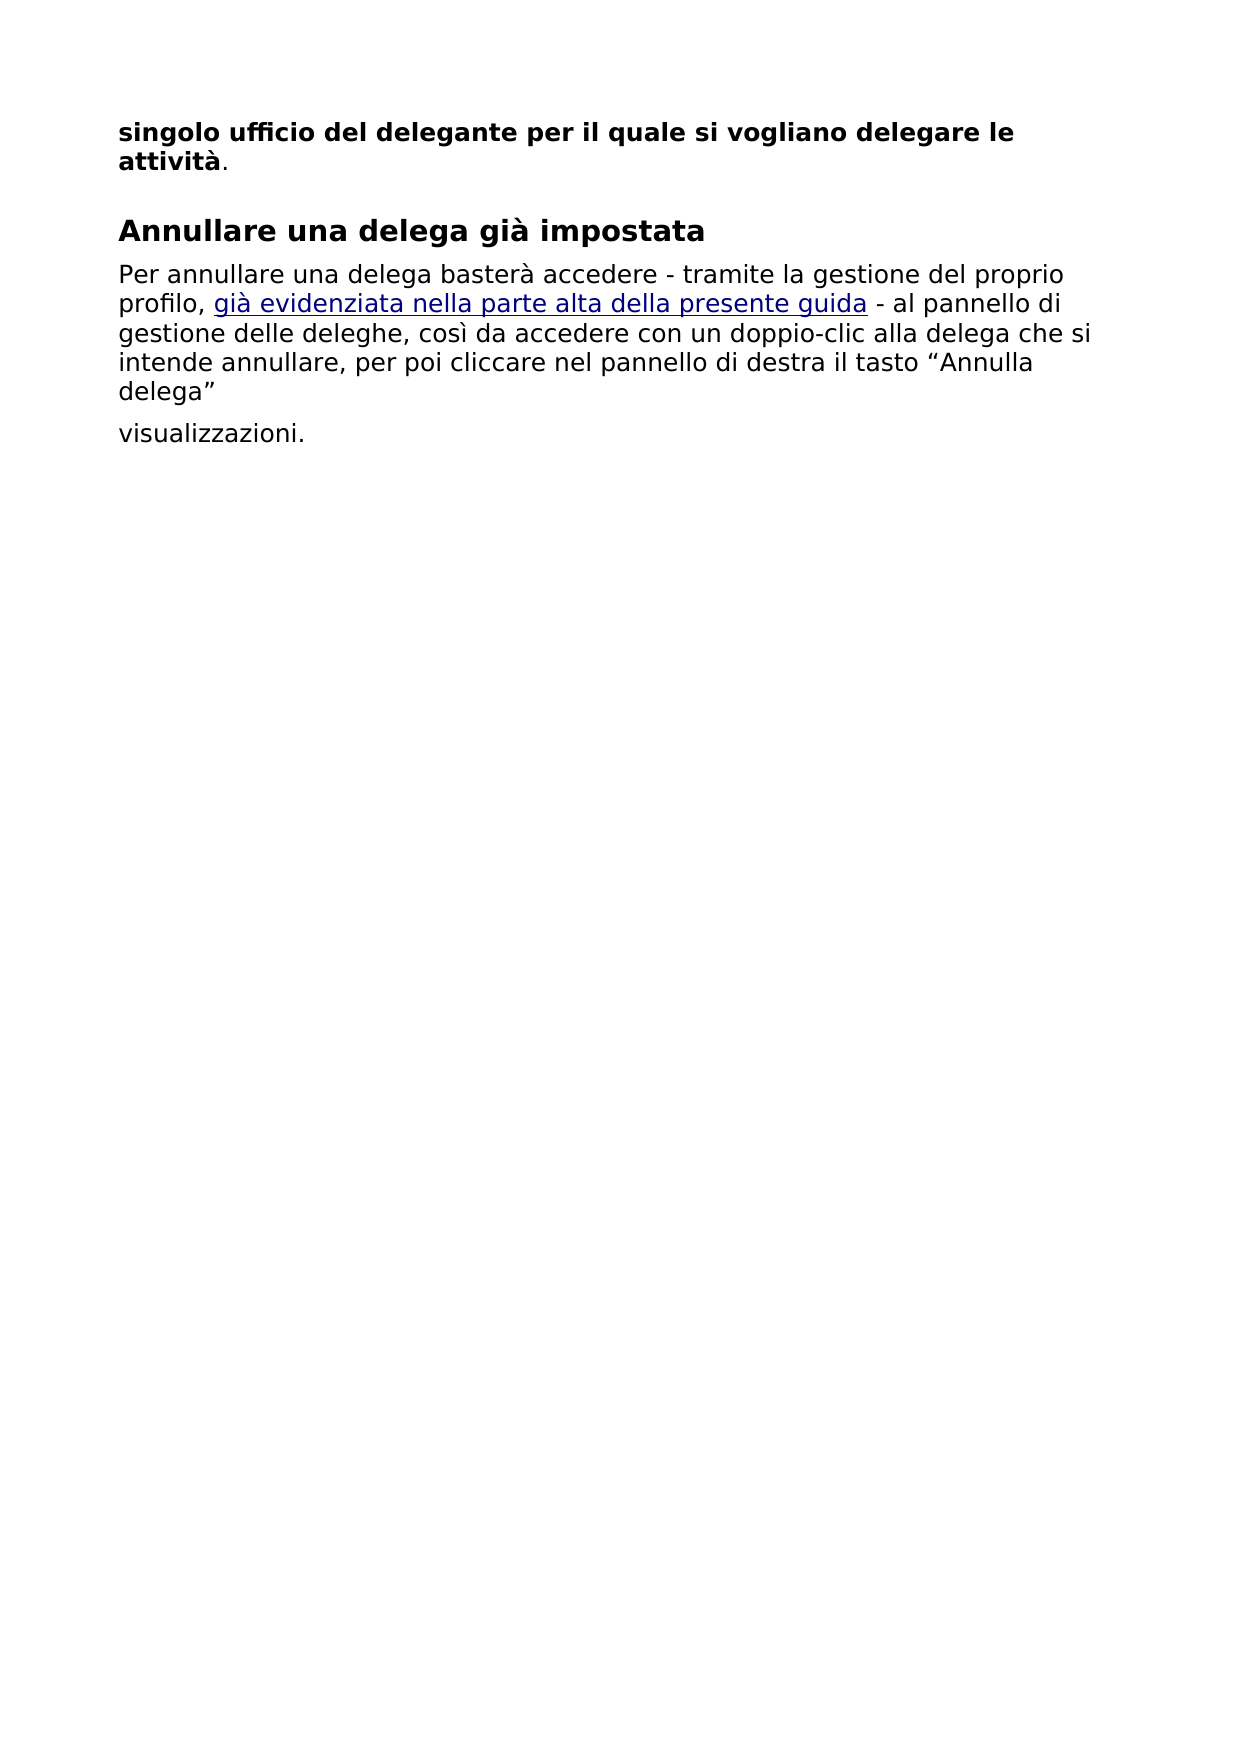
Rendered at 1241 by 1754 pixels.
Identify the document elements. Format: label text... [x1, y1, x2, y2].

text singolo ufficio del delegante per il quale si vogliano delegare le attività. [118, 118, 1122, 176]
text visualizzazioni. [118, 419, 1122, 448]
text Per annullare una delega basterà accedere - tramite la gestione del proprio profilo, già evidenziata nella parte alta della presente guida - al pannello di gestione delle deleghe, così da accedere con un doppio-clic alla delega che si intende annullare, per poi cliccare nel pannello di destra il tasto “Annulla delega” [118, 260, 1122, 406]
subtitle Annullare una delega già impostata [118, 214, 1122, 248]
